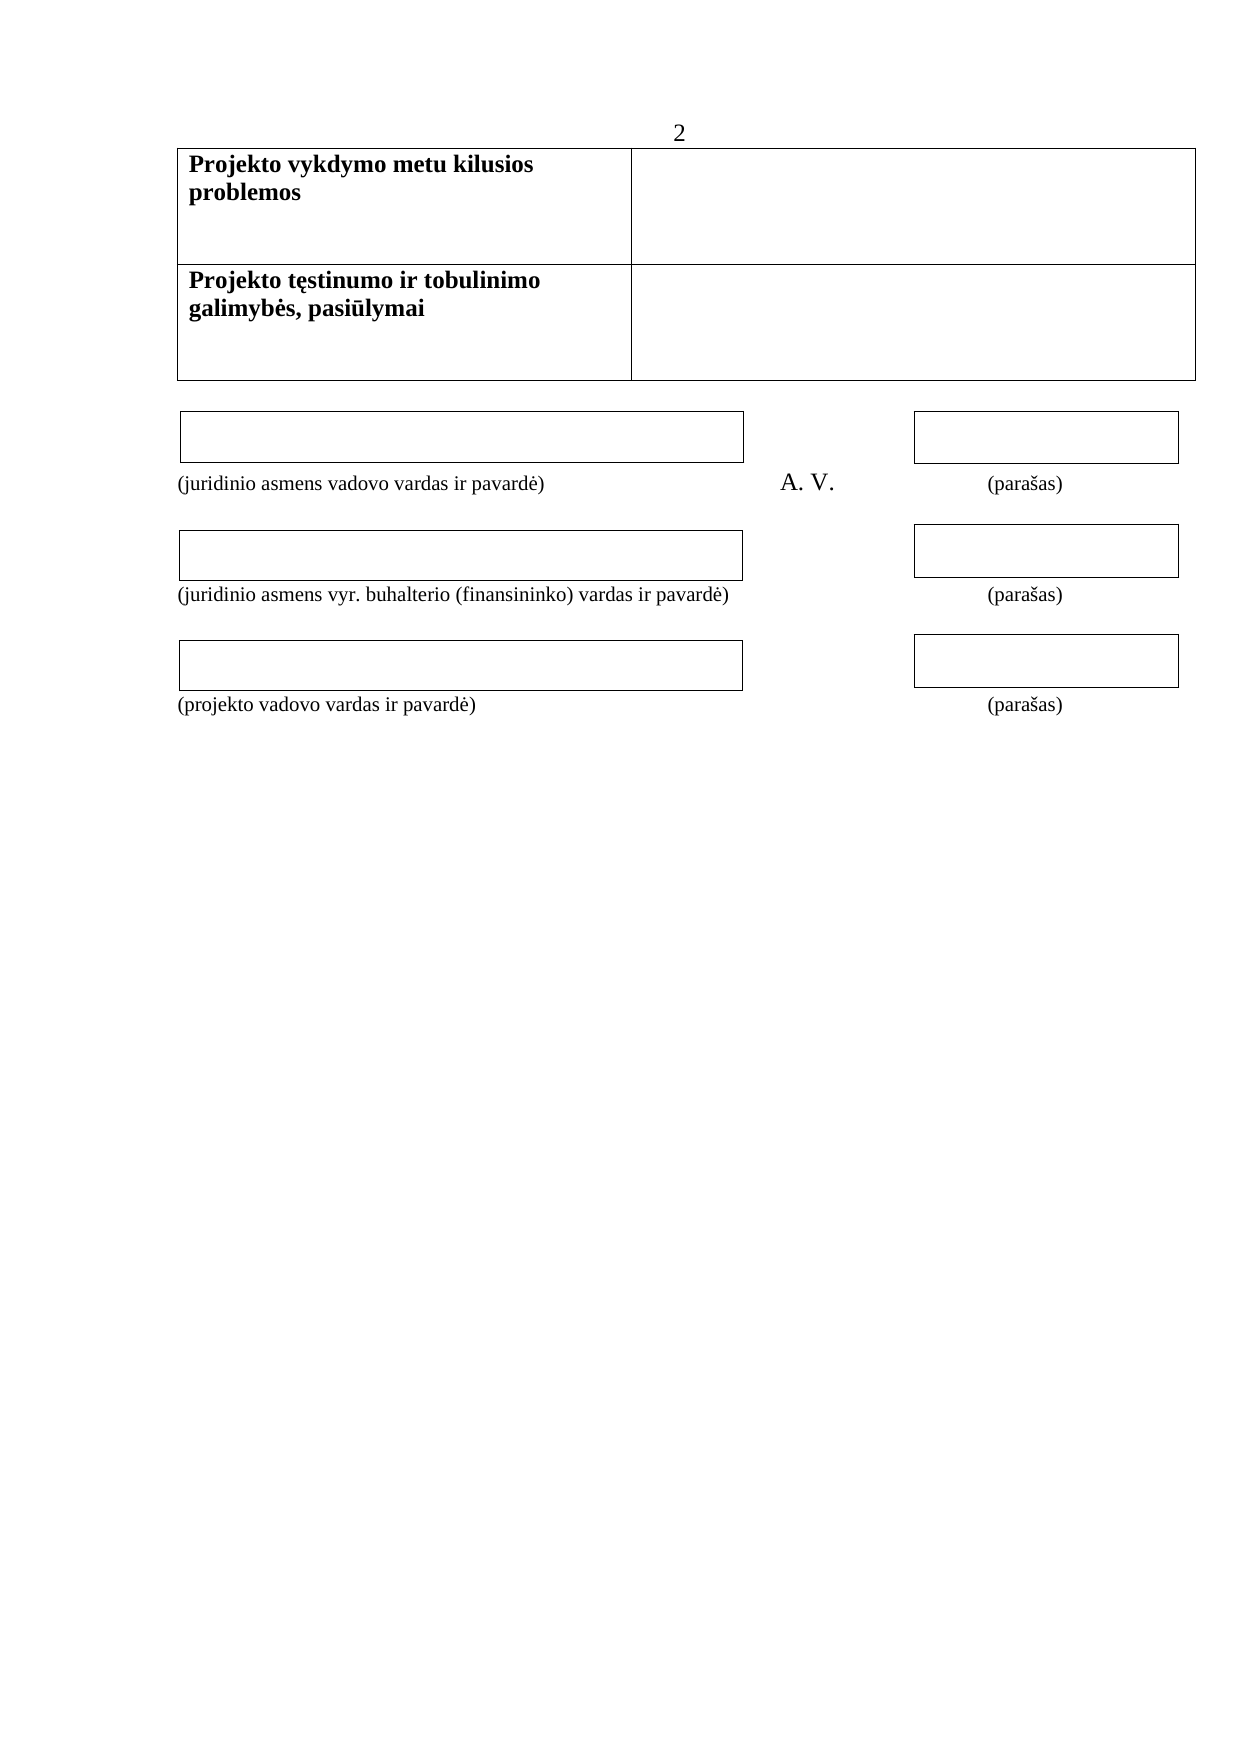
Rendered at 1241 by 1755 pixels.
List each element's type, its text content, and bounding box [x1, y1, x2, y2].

text (projekto vadovo vardas ir pavardė) (parašas) [177, 692, 1181, 716]
table_cell [632, 149, 1195, 264]
table_cell Projekto tęstinumo ir tobulinimo galimybės, pasiūlymai [178, 265, 631, 380]
table_cell [632, 265, 1195, 380]
table_cell Projekto vykdymo metu kilusios problemos [178, 149, 631, 264]
text (juridinio asmens vyr. buhalterio (finansininko) vardas ir pavardė) (parašas) [177, 582, 1181, 606]
text (juridinio asmens vadovo vardas ir pavardė) A. V. (parašas) [177, 467, 1181, 496]
